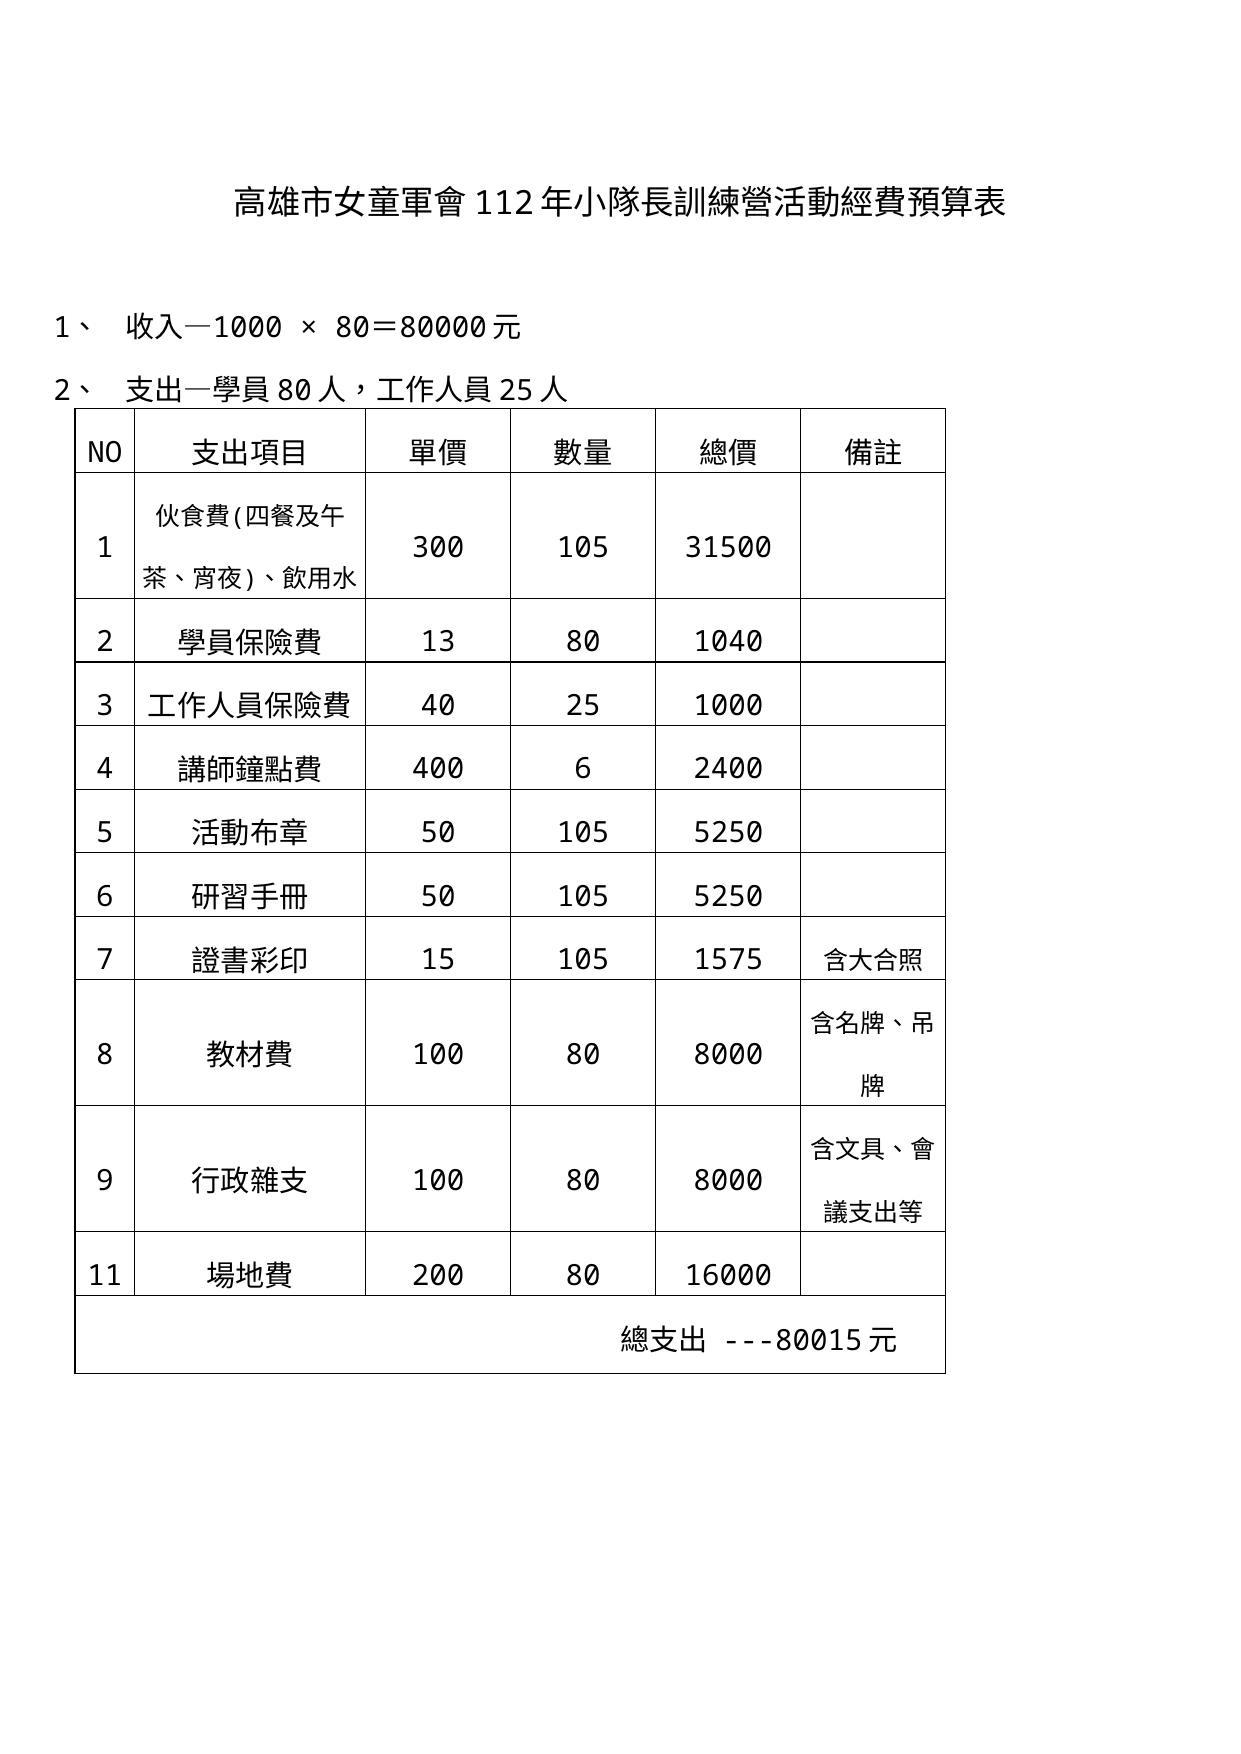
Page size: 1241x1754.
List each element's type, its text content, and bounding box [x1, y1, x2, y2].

table_cell 40 [366, 663, 510, 725]
table_cell 80 [511, 980, 655, 1105]
table_cell 105 [511, 917, 655, 979]
table_cell 100 [366, 1106, 510, 1231]
table_header 支出項目 [135, 409, 365, 472]
table_cell 80 [511, 1232, 655, 1295]
table_cell 含文具、會議支出等 [801, 1106, 945, 1231]
table_header 單價 [366, 409, 510, 472]
list 支出—學員80人，工作人員25人 [53, 346, 1165, 408]
table_cell [801, 473, 945, 598]
table_cell [801, 599, 945, 661]
table_cell 300 [366, 473, 510, 598]
table_cell [801, 790, 945, 852]
table_cell 講師鐘點費 [135, 726, 365, 788]
table_cell 105 [511, 853, 655, 916]
table_cell 8 [76, 980, 134, 1105]
table_cell 1040 [656, 599, 800, 661]
table_cell 活動布章 [135, 790, 365, 852]
table_cell [801, 663, 945, 725]
table_cell 1575 [656, 917, 800, 979]
table_cell 5250 [656, 853, 800, 916]
table_header NO [76, 409, 134, 472]
table_cell 105 [511, 473, 655, 598]
table_cell [801, 853, 945, 916]
text 高雄市女童軍會112年小隊長訓練營活動經費預算表 [75, 158, 1165, 221]
table_cell 6 [511, 726, 655, 788]
table_cell 100 [366, 980, 510, 1105]
table_cell 15 [366, 917, 510, 979]
table_cell 教材費 [135, 980, 365, 1105]
list 收入—1000 × 80＝80000元 [53, 283, 1165, 346]
table_cell 含大合照 [801, 917, 945, 979]
table_cell 含名牌、吊牌 [801, 980, 945, 1105]
table_cell 105 [511, 790, 655, 852]
table_cell 31500 [656, 473, 800, 598]
table_cell 9 [76, 1106, 134, 1231]
table_cell [801, 1232, 945, 1295]
table_cell 研習手冊 [135, 853, 365, 916]
table_cell 證書彩印 [135, 917, 365, 979]
table_cell 1 [76, 473, 134, 598]
table_cell 50 [366, 790, 510, 852]
table_header 備註 [801, 409, 945, 472]
table_cell [801, 726, 945, 788]
table_cell 16000 [656, 1232, 800, 1295]
table_cell 400 [366, 726, 510, 788]
table_header 數量 [511, 409, 655, 472]
table_cell 7 [76, 917, 134, 979]
table_cell 行政雜支 [135, 1106, 365, 1231]
table_cell 場地費 [135, 1232, 365, 1295]
table_cell 5 [76, 790, 134, 852]
table_cell 50 [366, 853, 510, 916]
table_cell 8000 [656, 1106, 800, 1231]
table_cell 2400 [656, 726, 800, 788]
table_cell 6 [76, 853, 134, 916]
table_cell 8000 [656, 980, 800, 1105]
table_cell 2 [76, 599, 134, 661]
table_cell 總支出 ---80015元 [76, 1296, 945, 1373]
table_cell 80 [511, 1106, 655, 1231]
table_header 總價 [656, 409, 800, 472]
table_cell 5250 [656, 790, 800, 852]
table_cell 13 [366, 599, 510, 661]
table_cell 200 [366, 1232, 510, 1295]
table_cell 11 [76, 1232, 134, 1295]
table_cell 3 [76, 663, 134, 725]
table_cell 伙食費(四餐及午茶、宵夜)、飲用水 [135, 473, 365, 598]
table_cell 1000 [656, 663, 800, 725]
table_cell 4 [76, 726, 134, 788]
table_cell 80 [511, 599, 655, 661]
table_cell 25 [511, 663, 655, 725]
table_cell 學員保險費 [135, 599, 365, 661]
table_cell 工作人員保險費 [135, 663, 365, 725]
